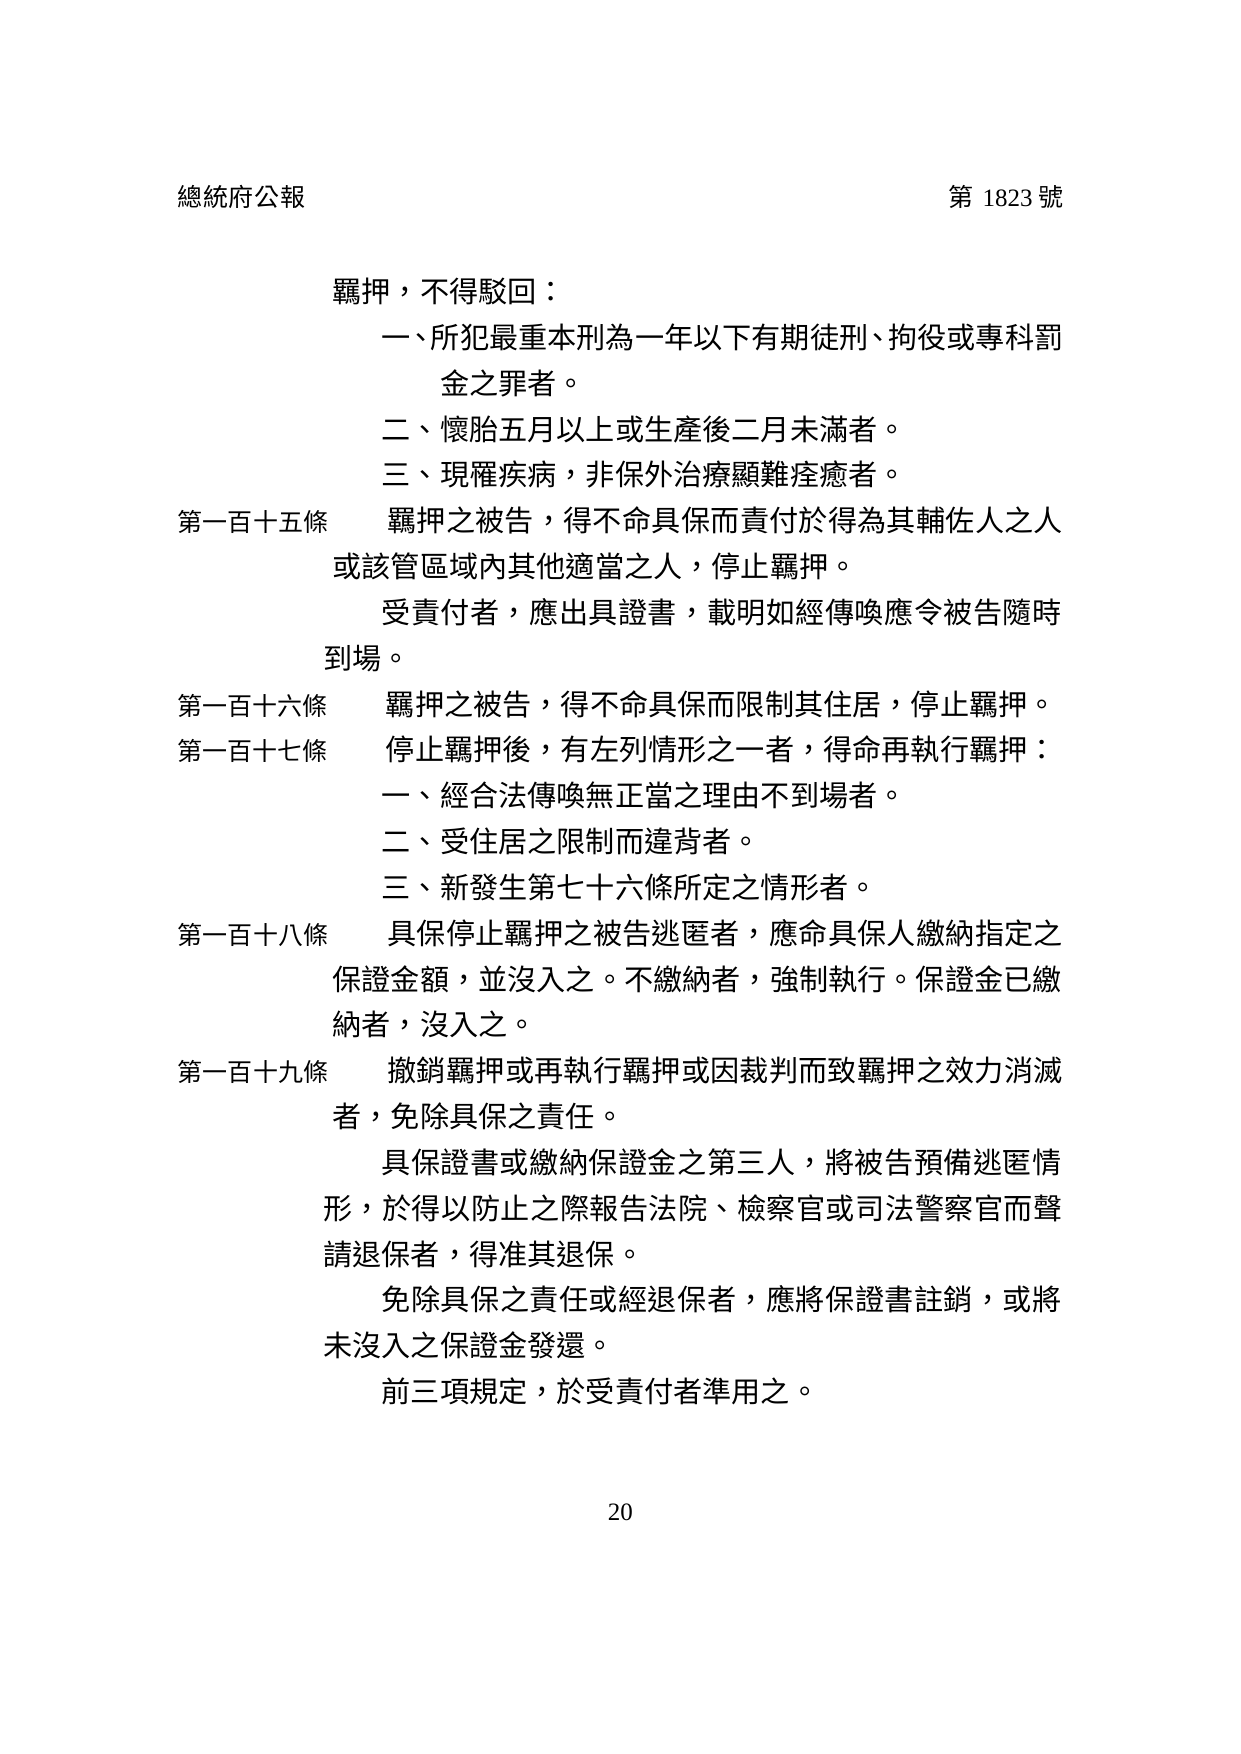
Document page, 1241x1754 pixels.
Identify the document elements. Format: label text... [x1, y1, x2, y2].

text 第一百十八條 具保停止羈押之被告逃匿者，應命具保人繳納指定之保證金額，並沒入之。不繳納者，強制執行。保證金已繳納者，沒入之。 [177, 907, 1063, 1045]
text 第一百十六條 羈押之被告，得不命具保而限制其住居，停止羈押。 [177, 678, 1063, 724]
text 第一百十九條 撤銷羈押或再執行羈押或因裁判而致羈押之效力消滅者，免除具保之責任。 [177, 1045, 1063, 1137]
text 羈押，不得駁回： [177, 266, 1063, 312]
text 二、受住居之限制而違背者。 [381, 816, 1063, 862]
text 一、經合法傳喚無正當之理由不到場者。 [381, 770, 1063, 816]
text 三、現罹疾病，非保外治療顯難痊癒者。 [381, 449, 1063, 495]
text 三、新發生第七十六條所定之情形者。 [381, 862, 1063, 907]
text 一、所犯最重本刑為一年以下有期徒刑、拘役或專科罰金之罪者。 [381, 312, 1063, 403]
text 二、懷胎五月以上或生產後二月未滿者。 [381, 403, 1063, 449]
text 受責付者，應出具證書，載明如經傳喚應令被告隨時到場。 [323, 587, 1063, 678]
text 具保證書或繳納保證金之第三人，將被告預備逃匿情形，於得以防止之際報告法院、檢察官或司法警察官而聲請退保者，得准其退保。 [323, 1137, 1063, 1274]
text 第一百十五條 羈押之被告，得不命具保而責付於得為其輔佐人之人或該管區域內其他適當之人，停止羈押。 [177, 495, 1063, 587]
text 前三項規定，於受責付者準用之。 [323, 1366, 1063, 1412]
text 第一百十七條 停止羈押後，有左列情形之一者，得命再執行羈押： [177, 724, 1063, 770]
text 免除具保之責任或經退保者，應將保證書註銷，或將未沒入之保證金發還。 [323, 1274, 1063, 1366]
